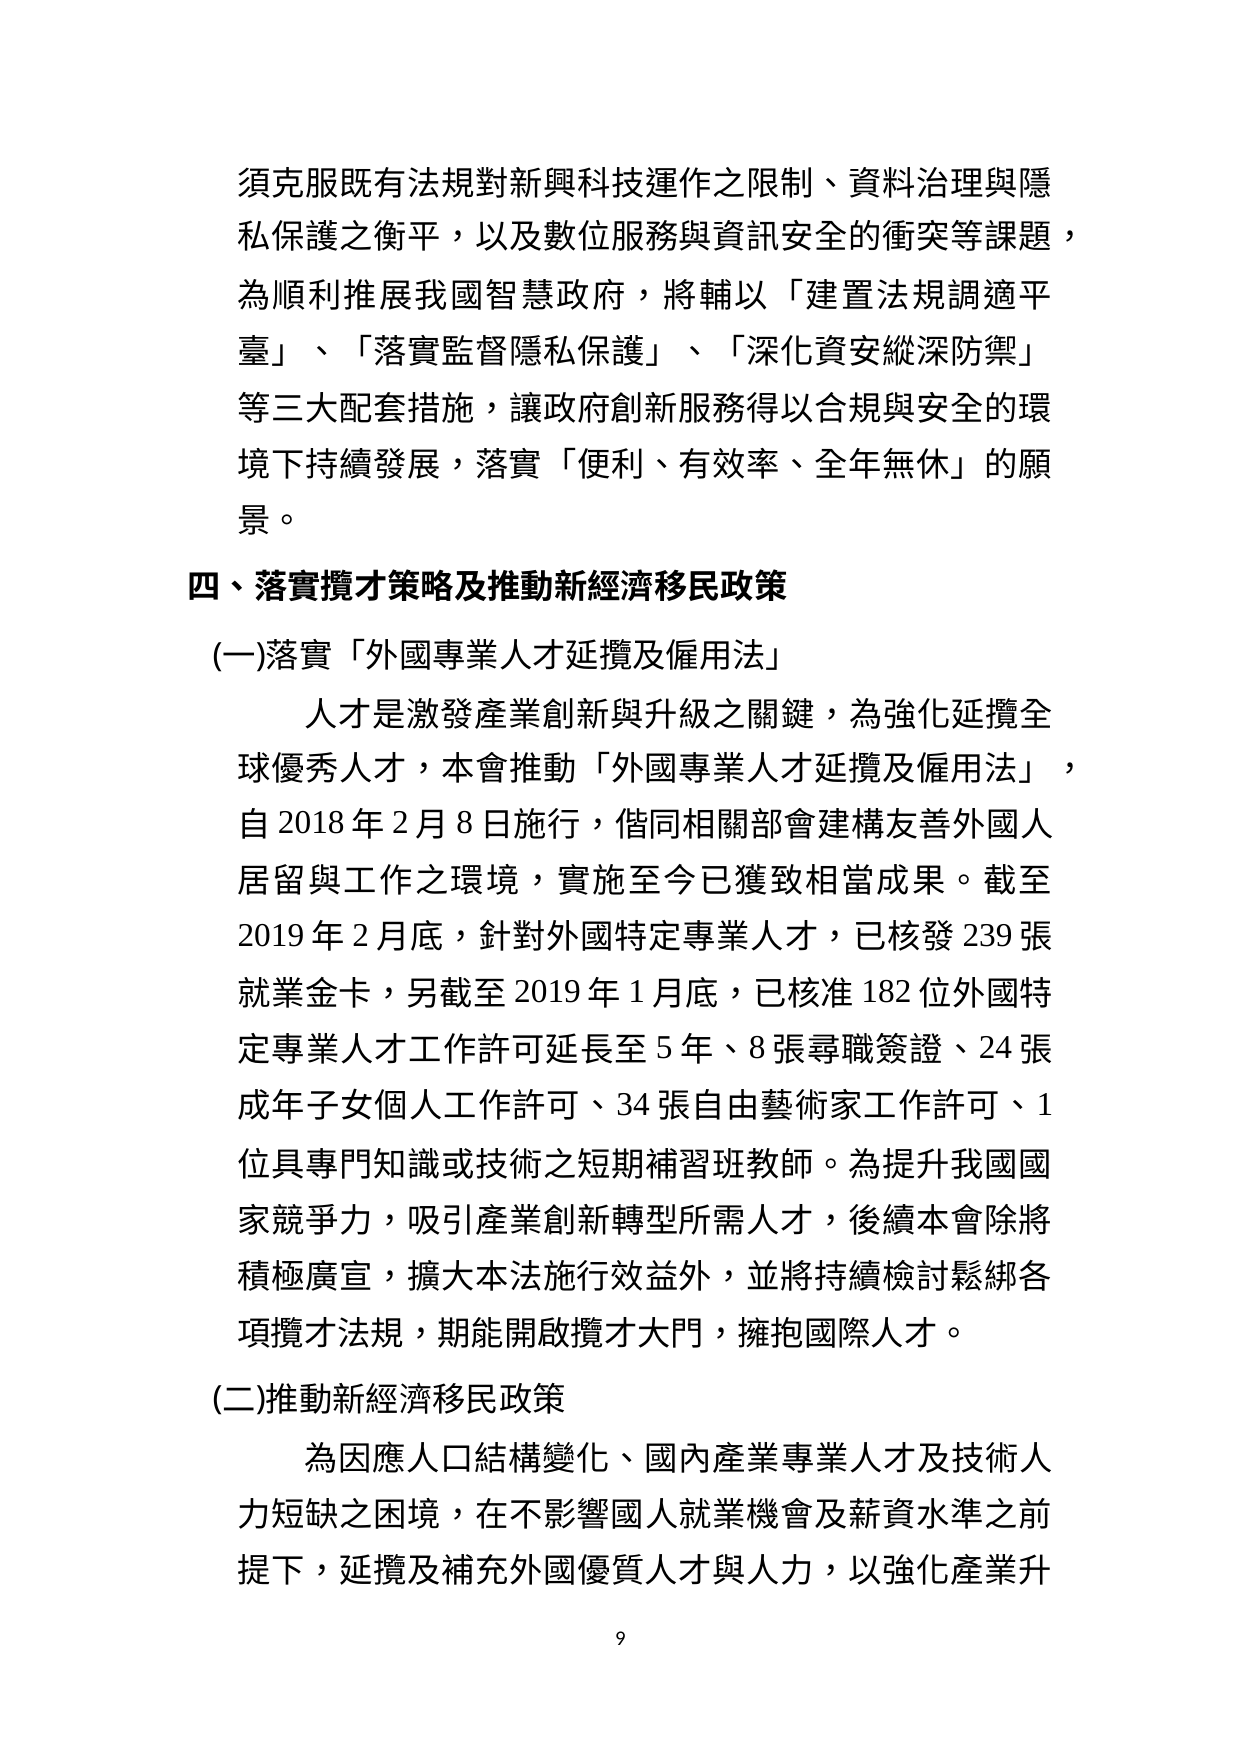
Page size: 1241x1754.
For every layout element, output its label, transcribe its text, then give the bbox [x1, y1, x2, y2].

text (二)推動新經濟移民政策 [212, 1369, 1053, 1425]
text 為因應人口結構變化、國內產業專業人才及技術人力短缺之困境，在不影響國人就業機會及薪資水準之前提下，延攬及補充外國優質人才與人力，以強化產業升 [237, 1425, 1053, 1594]
text (一)落實「外國專業人才延攬及僱用法」 [212, 625, 1053, 681]
subtitle 四、落實攬才策略及推動新經濟移民政策 [187, 556, 1053, 612]
text 人才是激發產業創新與升級之關鍵，為強化延攬全球優秀人才，本會推動「外國專業人才延攬及僱用法」，自2018年2月8日施行，偕同相關部會建構友善外國人居留與工作之環境，實施至今已獲致相當成果。截至2019年2月底，針對外國特定專業人才，已核發239張就業金卡，另截至2019年1月底，已核准182位外國特定專業人才工作許可延長至5年、8張尋職簽證、24張成年子女個人工作許可、34張自由藝術家工作許可、1位具專門知識或技術之短期補習班教師。為提升我國國家競爭力，吸引產業創新轉型所需人才，後續本會除將積極廣宣，擴大本法施行效益外，並將持續檢討鬆綁各項攬才法規，期能開啟攬才大門，擁抱國際人才。 [237, 681, 1053, 1356]
text 鑑於世界先進國家推動政府數位轉型的過程中，皆須克服既有法規對新興科技運作之限制、資料治理與隱私保護之衡平，以及數位服務與資訊安全的衝突等課題，為順利推展我國智慧政府，將輔以「建置法規調適平臺」、「落實監督隱私保護」、「深化資安縱深防禦」等三大配套措施，讓政府創新服務得以合規與安全的環境下持續發展，落實「便利、有效率、全年無休」的願景。 [237, 150, 1053, 544]
